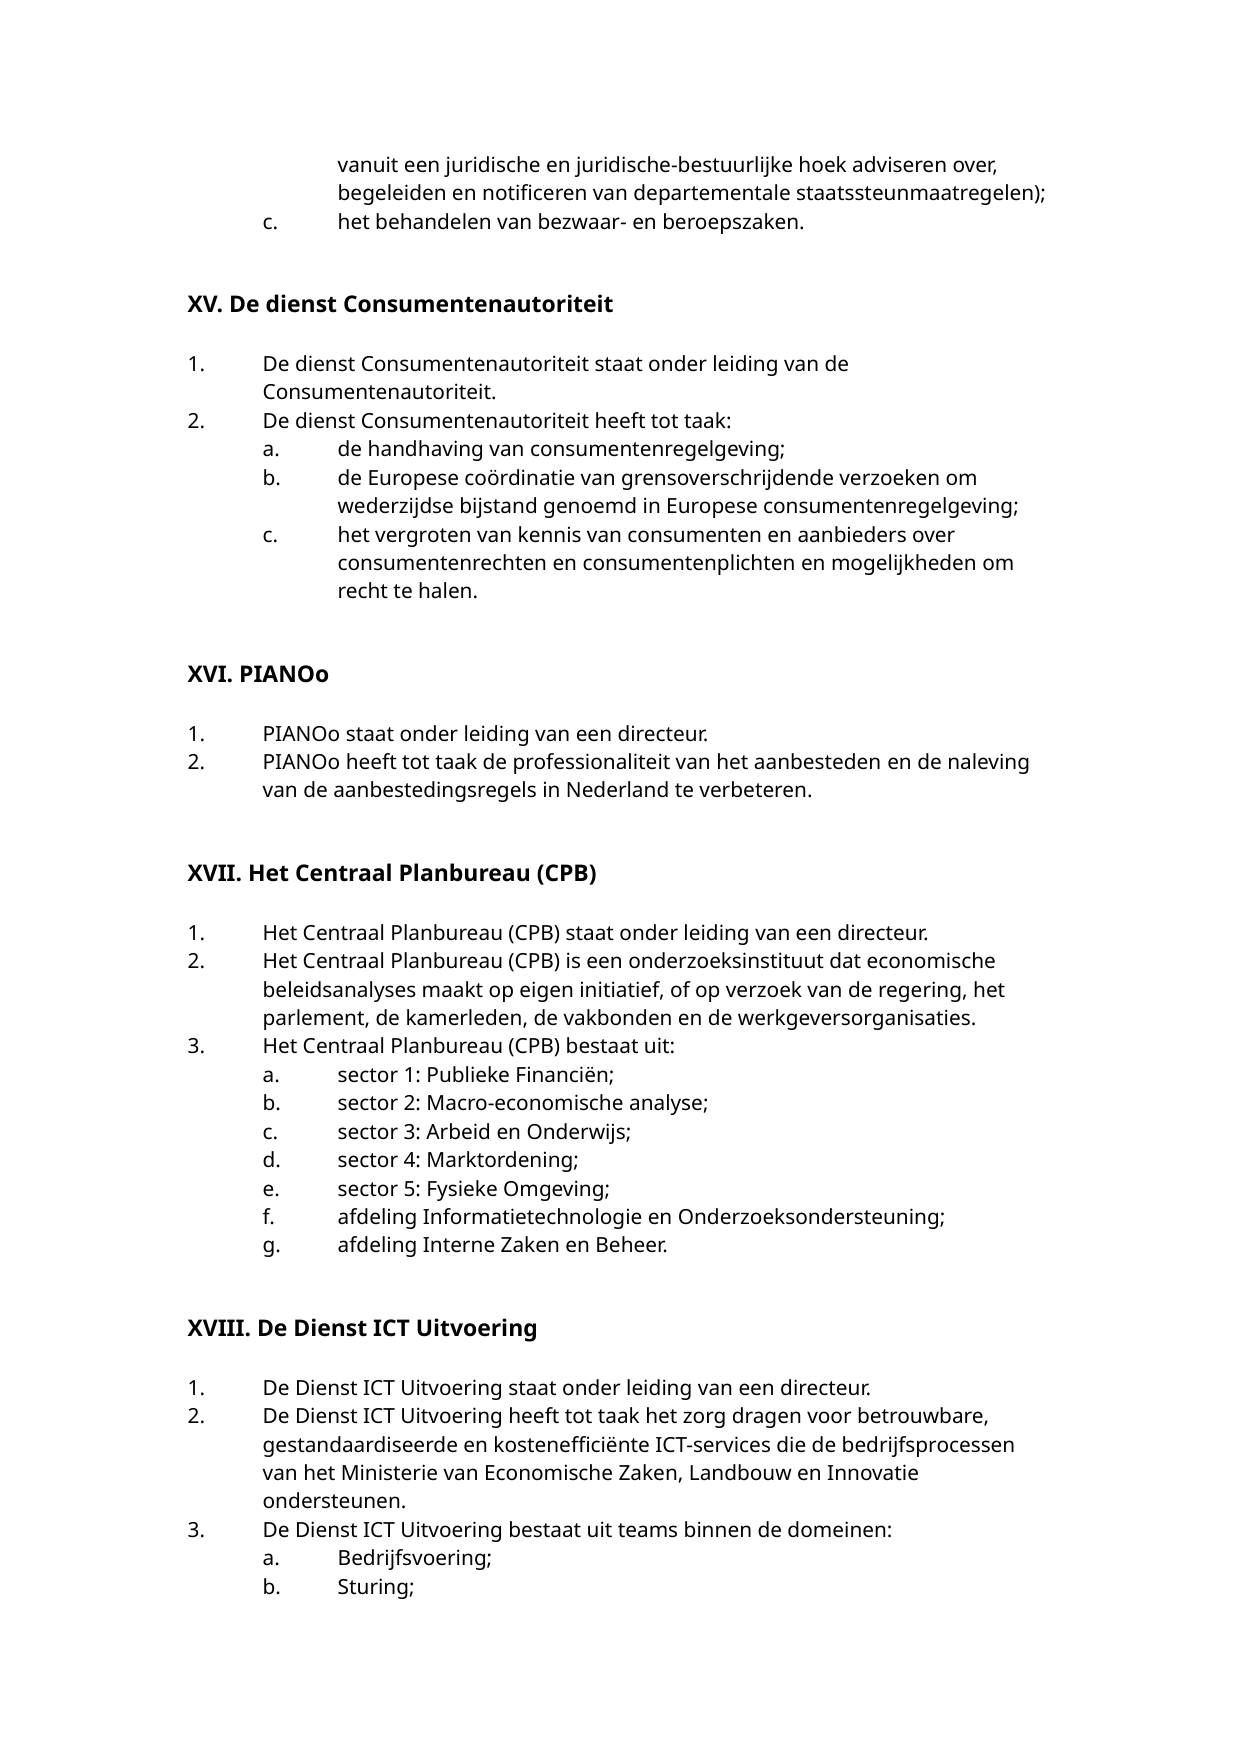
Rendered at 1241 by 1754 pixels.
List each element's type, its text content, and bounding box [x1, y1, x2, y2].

subtitle XVI. PIANOo [187, 657, 1053, 689]
list het behandelen van bezwaar- en beroepszaken. [262, 207, 1053, 235]
list sector 2: Macro-economische analyse; [262, 1088, 1053, 1117]
subtitle XVIII. De Dienst ICT Uitvoering [187, 1312, 1053, 1343]
list afdeling Interne Zaken en Beheer. [262, 1231, 1053, 1259]
list Het Centraal Planbureau (CPB) bestaat uit: [187, 1032, 1053, 1060]
list sector 5: Fysieke Omgeving; [262, 1174, 1053, 1202]
list PIANOo staat onder leiding van een directeur. [187, 719, 1053, 747]
list De Dienst ICT Uitvoering bestaat uit teams binnen de domeinen: [187, 1515, 1053, 1543]
list afdeling Informatietechnologie en Onderzoeksondersteuning; [262, 1202, 1053, 1231]
list Bedrijfsvoering; [262, 1543, 1053, 1572]
list sector 3: Arbeid en Onderwijs; [262, 1117, 1053, 1145]
list De dienst Consumentenautoriteit heeft tot taak: [187, 406, 1053, 434]
list De Dienst ICT Uitvoering heeft tot taak het zorg dragen voor betrouwbare, gestandaardiseerde en kostenefficiënte ICT-services die de bedrijfsprocessen van het Ministerie van Economische Zaken, Landbouw en Innovatie ondersteunen. [187, 1401, 1053, 1515]
list sector 4: Marktordening; [262, 1145, 1053, 1174]
subtitle XV. De dienst Consumentenautoriteit [187, 288, 1053, 319]
list sector 1: Publieke Financiën; [262, 1060, 1053, 1088]
list Het Centraal Planbureau (CPB) is een onderzoeksinstituut dat economische beleidsanalyses maakt op eigen initiatief, of op verzoek van de regering, het parlement, de kamerleden, de vakbonden en de werkgeversorganisaties. [187, 946, 1053, 1032]
list De Dienst ICT Uitvoering staat onder leiding van een directeur. [187, 1373, 1053, 1401]
subtitle XVII. Het Centraal Planbureau (CPB) [187, 857, 1053, 888]
list Het Centraal Planbureau (CPB) staat onder leiding van een directeur. [187, 918, 1053, 946]
list de handhaving van consumentenregelgeving; [262, 434, 1053, 463]
list de Europese coördinatie van grensoverschrijdende verzoeken om wederzijdse bijstand genoemd in Europese consumentenregelgeving; [262, 463, 1053, 520]
list vanuit een juridische en juridische-bestuurlijke hoek adviseren over, begeleiden en notificeren van departementale staatssteunmaatregelen); [262, 150, 1053, 207]
list De dienst Consumentenautoriteit staat onder leiding van de Consumentenautoriteit. [187, 349, 1053, 406]
list het vergroten van kennis van consumenten en aanbieders over consumentenrechten en consumentenplichten en mogelijkheden om recht te halen. [262, 520, 1053, 605]
list PIANOo heeft tot taak de professionaliteit van het aanbesteden en de naleving van de aanbestedingsregels in Nederland te verbeteren. [187, 747, 1053, 804]
list Sturing; [262, 1572, 1053, 1600]
